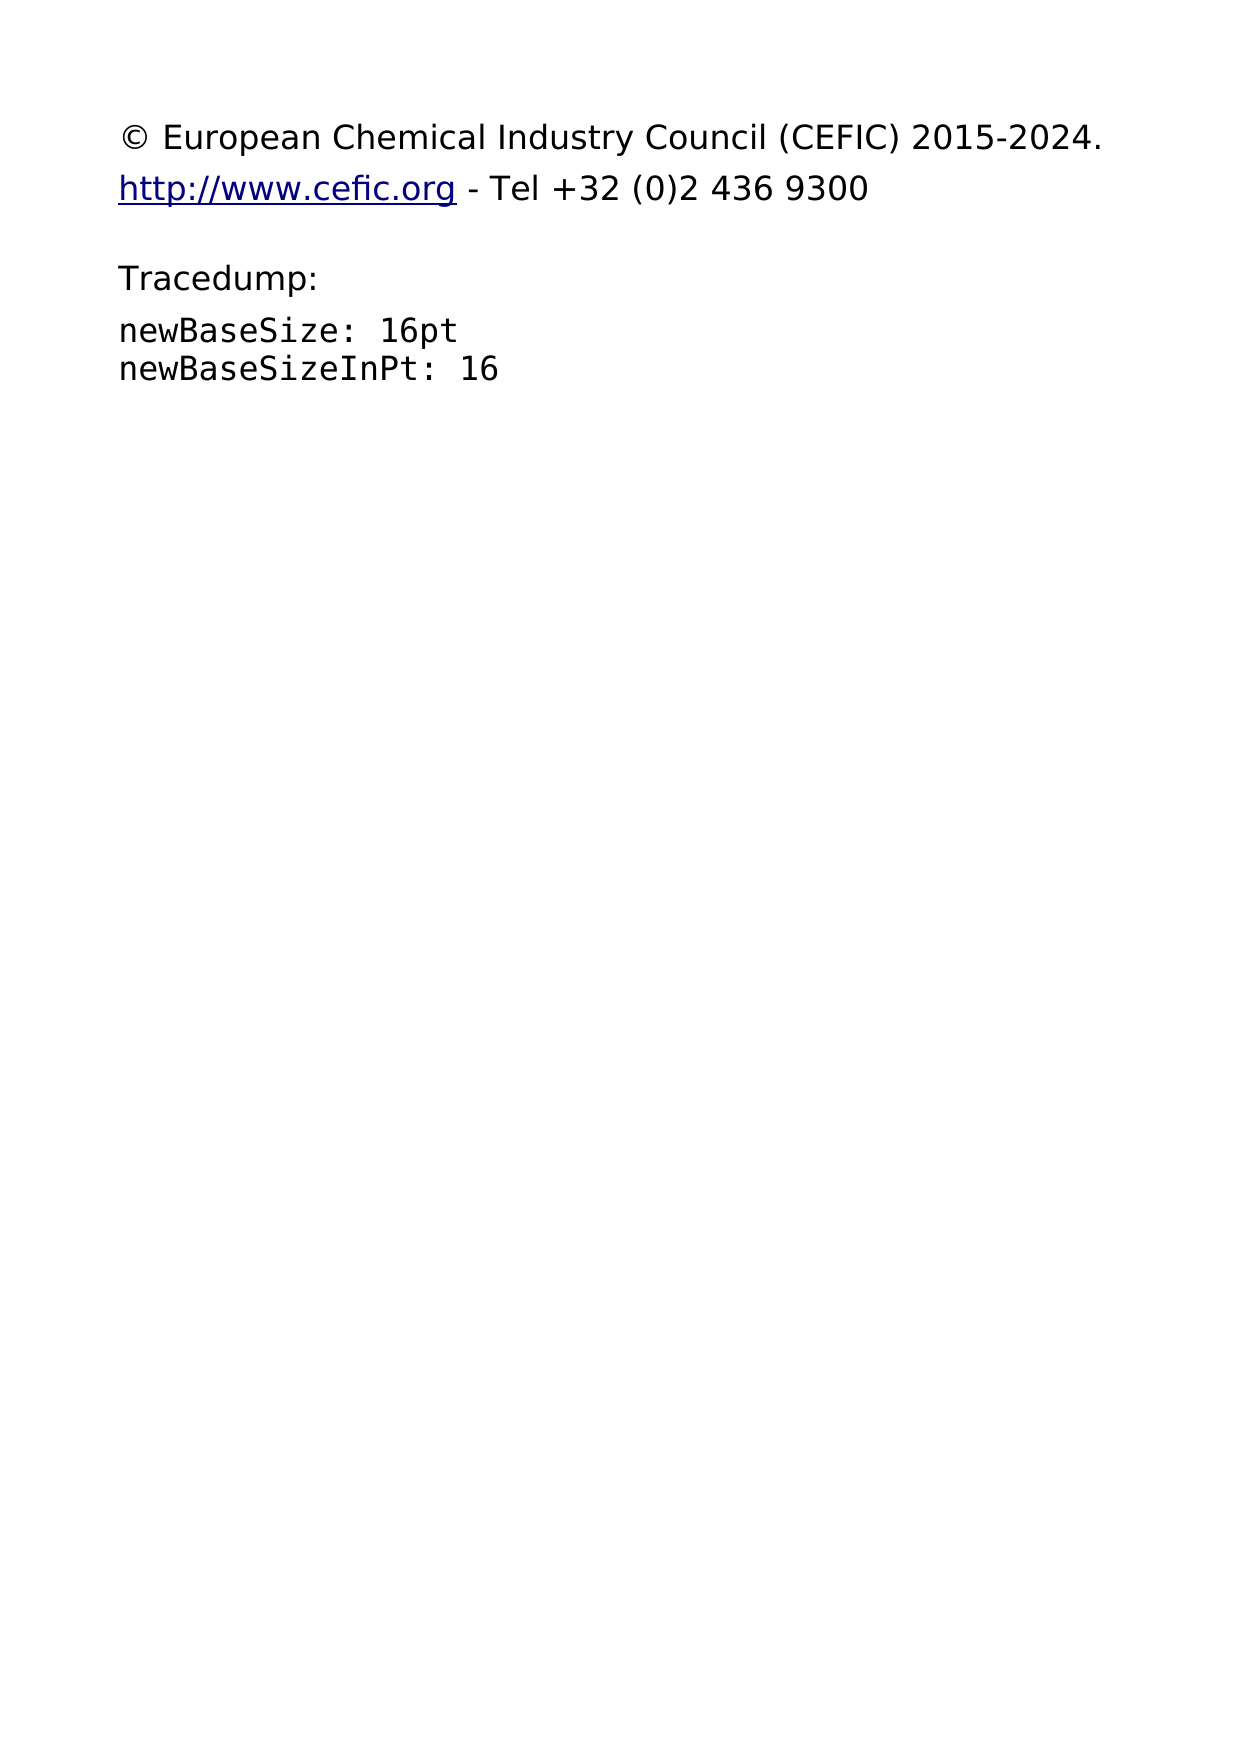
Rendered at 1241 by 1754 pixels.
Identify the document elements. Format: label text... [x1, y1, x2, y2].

text Tracedump: [118, 221, 1122, 298]
text http://www.cefic.org - Tel +32 (0)2 436 9300 [118, 169, 1122, 208]
text © European Chemical Industry Council (CEFIC) 2015-2024. [118, 118, 1122, 157]
text newBaseSize: 16pt newBaseSizeInPt: 16 [118, 311, 1122, 389]
